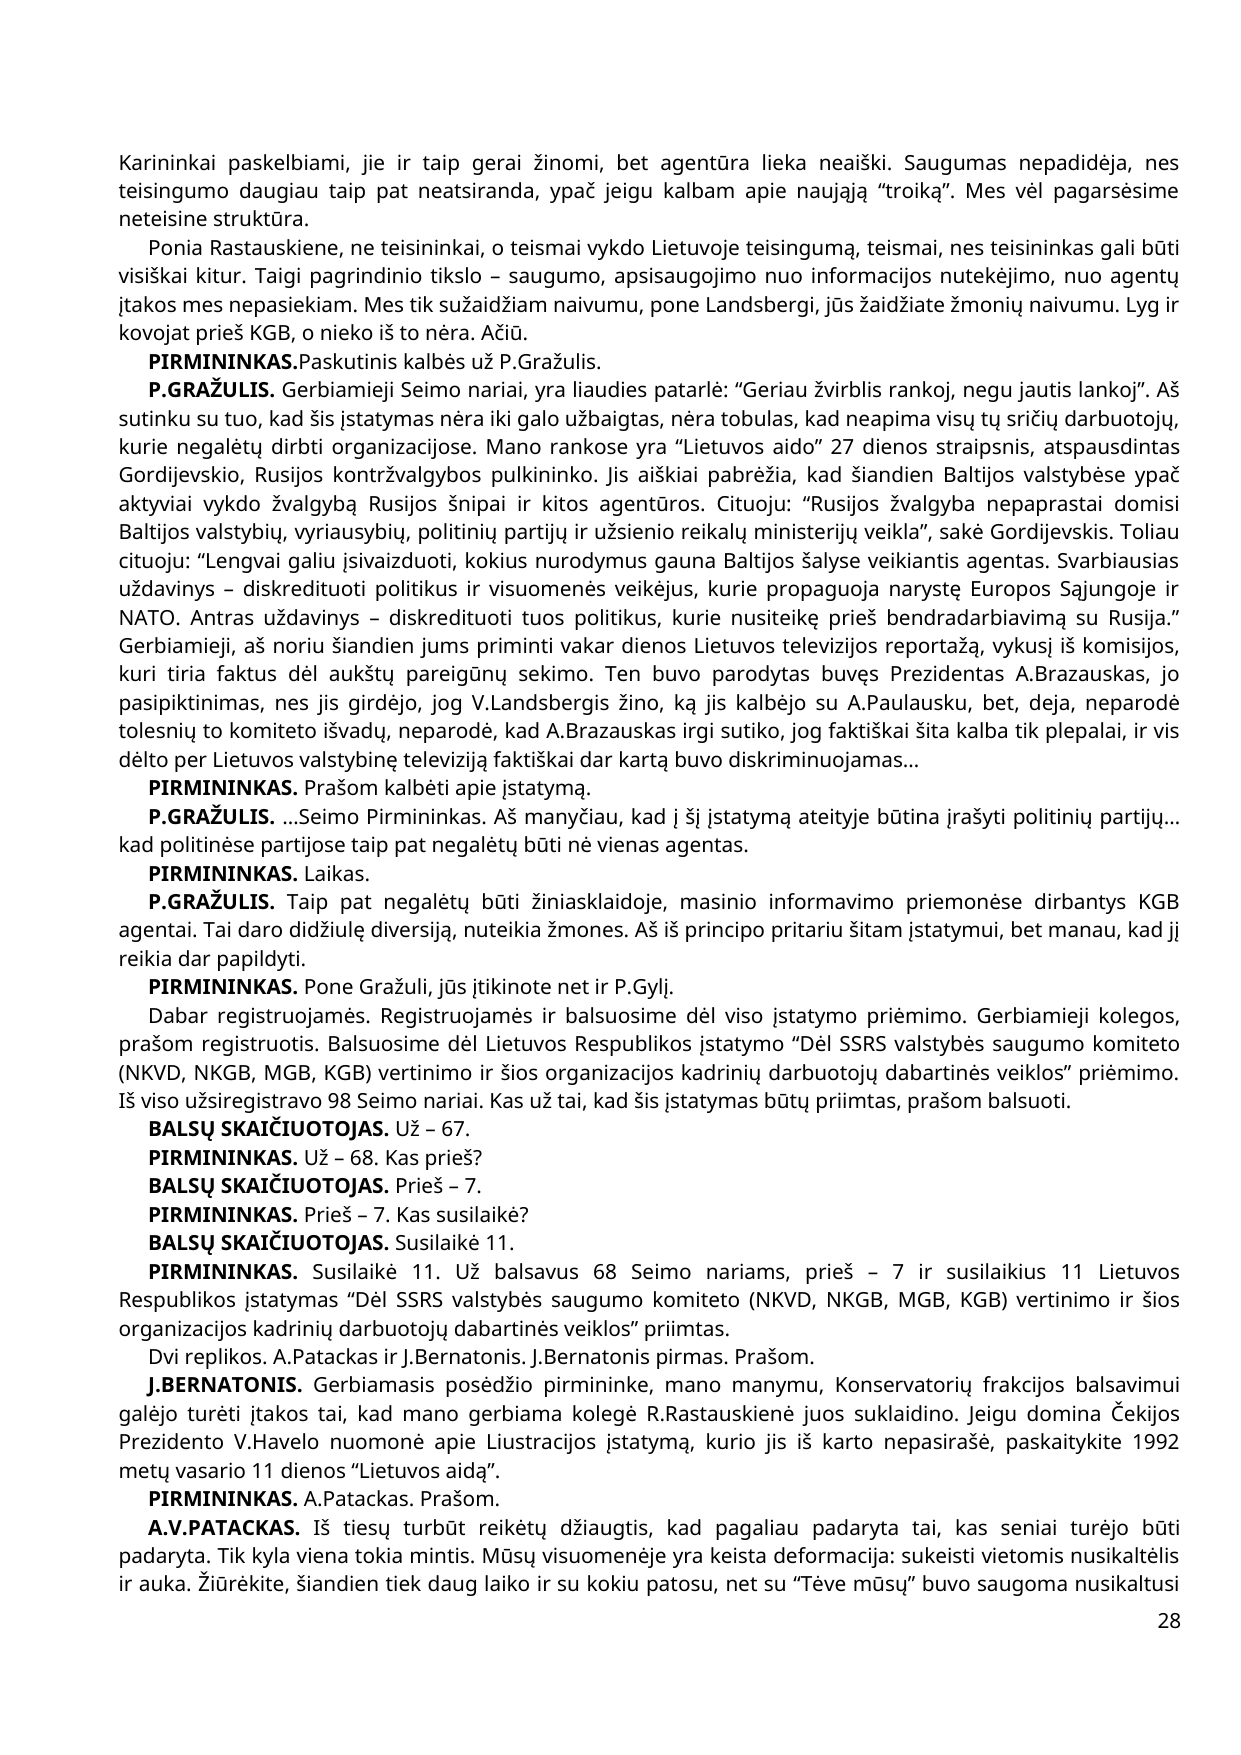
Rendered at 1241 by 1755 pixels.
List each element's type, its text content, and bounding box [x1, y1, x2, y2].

text Dvi replikos. A.Patackas ir J.Bernatonis. J.Bernatonis pirmas. Prašom. [118, 1342, 1181, 1371]
text P.GRAŽULIS. …Seimo Pirmininkas. Aš manyčiau, kad į šį įstatymą ateityje būtina įrašyti politinių partijų… kad politinėse partijose taip pat negalėtų būti nė vienas agentas. [118, 802, 1181, 859]
text PIRMININKAS. Susilaikė 11. Už balsavus 68 Seimo nariams, prieš – 7 ir susilaikius 11 Lietuvos Respublikos įstatymas “Dėl SSRS valstybės saugumo komiteto (NKVD, NKGB, MGB, KGB) vertinimo ir šios organizacijos kadrinių darbuotojų dabartinės veiklos” priimtas. [118, 1257, 1181, 1342]
text PIRMININKAS. A.Patackas. Prašom. [118, 1484, 1181, 1513]
text PIRMININKAS. Laikas. [118, 859, 1181, 887]
text PIRMININKAS. Prašom kalbėti apie įstatymą. [118, 773, 1181, 802]
text A.V.PATACKAS. Iš tiesų turbūt reikėtų džiaugtis, kad pagaliau padaryta tai, kas seniai turėjo būti padaryta. Tik kyla viena tokia mintis. Mūsų visuomenėje yra keista deformacija: sukeisti vietomis nusikaltėlis ir auka. Žiūrėkite, šiandien tiek daug laiko ir su kokiu patosu, net su “Tėve mūsų” buvo saugoma nusikaltusi [118, 1513, 1181, 1598]
text Dabar registruojamės. Registruojamės ir balsuosime dėl viso įstatymo priėmimo. Gerbiamieji kolegos, prašom registruotis. Balsuosime dėl Lietuvos Respublikos įstatymo “Dėl SSRS valstybės saugumo komiteto (NKVD, NKGB, MGB, KGB) vertinimo ir šios organizacijos kadrinių darbuotojų dabartinės veiklos” priėmimo. Iš viso užsiregistravo 98 Seimo nariai. Kas už tai, kad šis įstatymas būtų priimtas, prašom balsuoti. [118, 1001, 1181, 1114]
text PIRMININKAS. Pone Gražuli, jūs įtikinote net ir P.Gylį. [118, 972, 1181, 1001]
text PIRMININKAS. Už – 68. Kas prieš? [118, 1143, 1181, 1171]
text PIRMININKAS. Prieš – 7. Kas susilaikė? [118, 1200, 1181, 1228]
text P.GRAŽULIS. Gerbiamieji Seimo nariai, yra liaudies patarlė: “Geriau žvirblis rankoj, negu jautis lankoj”. Aš sutinku su tuo, kad šis įstatymas nėra iki galo užbaigtas, nėra tobulas, kad neapima visų tų sričių darbuotojų, kurie negalėtų dirbti organizacijose. Mano rankose yra “Lietuvos aido” 27 dienos straipsnis, atspausdintas Gordijevskio, Rusijos kontržvalgybos pulkininko. Jis aiškiai pabrėžia, kad šiandien Baltijos valstybėse ypač aktyviai vykdo žvalgybą Rusijos šnipai ir kitos agentūros. Cituoju: “Rusijos žvalgyba nepaprastai domisi Baltijos valstybių, vyriausybių, politinių partijų ir užsienio reikalų ministerijų veikla”, sakė Gordijevskis. Toliau cituoju: “Lengvai galiu įsivaizduoti, kokius nurodymus gauna Baltijos šalyse veikiantis agentas. Svarbiausias uždavinys – diskredituoti politikus ir visuomenės veikėjus, kurie propaguoja narystę Europos Sąjungoje ir NATO. Antras uždavinys – diskredituoti tuos politikus, kurie nusiteikę prieš bendradarbiavimą su Rusija.” Gerbiamieji, aš noriu šiandien jums priminti vakar dienos Lietuvos televizijos reportažą, vykusį iš komisijos, kuri tiria faktus dėl aukštų pareigūnų sekimo. Ten buvo parodytas buvęs Prezidentas A.Brazauskas, jo pasipiktinimas, nes jis girdėjo, jog V.Landsbergis žino, ką jis kalbėjo su A.Paulausku, bet, deja, neparodė tolesnių to komiteto išvadų, neparodė, kad A.Brazauskas irgi sutiko, jog faktiškai šita kalba tik plepalai, ir vis dėlto per Lietuvos valstybinę televiziją faktiškai dar kartą buvo diskriminuojamas… [118, 375, 1181, 773]
text J.BERNATONIS. Gerbiamasis posėdžio pirmininke, mano manymu, Konservatorių frakcijos balsavimui galėjo turėti įtakos tai, kad mano gerbiama kolegė R.Rastauskienė juos suklaidino. Jeigu domina Čekijos Prezidento V.Havelo nuomonė apie Liustracijos įstatymą, kurio jis iš karto nepasirašė, paskaitykite 1992 metų vasario 11 dienos “Lietuvos aidą”. [118, 1371, 1181, 1484]
text BALSŲ SKAIČIUOTOJAS. Už – 67. [118, 1114, 1181, 1143]
text PIRMININKAS.Paskutinis kalbės už P.Gražulis. [118, 347, 1181, 375]
text Ponia Rastauskiene, ne teisininkai, o teismai vykdo Lietuvoje teisingumą, teismai, nes teisininkas gali būti visiškai kitur. Taigi pagrindinio tikslo – saugumo, apsisaugojimo nuo informacijos nutekėjimo, nuo agentų įtakos mes nepasiekiam. Mes tik sužaidžiam naivumu, pone Landsbergi, jūs žaidžiate žmonių naivumu. Lyg ir kovojat prieš KGB, o nieko iš to nėra. Ačiū. [118, 233, 1181, 347]
text P.GRAŽULIS. Taip pat negalėtų būti žiniasklaidoje, masinio informavimo priemonėse dirbantys KGB agentai. Tai daro didžiulę diversiją, nuteikia žmones. Aš iš principo pritariu šitam įstatymui, bet manau, kad jį reikia dar papildyti. [118, 887, 1181, 972]
text BALSŲ SKAIČIUOTOJAS. Susilaikė 11. [118, 1228, 1181, 1257]
text Karininkai paskelbiami, jie ir taip gerai žinomi, bet agentūra lieka neaiški. Saugumas nepadidėja, nes teisingumo daugiau taip pat neatsiranda, ypač jeigu kalbam apie naująją “troiką”. Mes vėl pagarsėsime neteisine struktūra. [118, 148, 1181, 233]
text BALSŲ SKAIČIUOTOJAS. Prieš – 7. [118, 1171, 1181, 1200]
